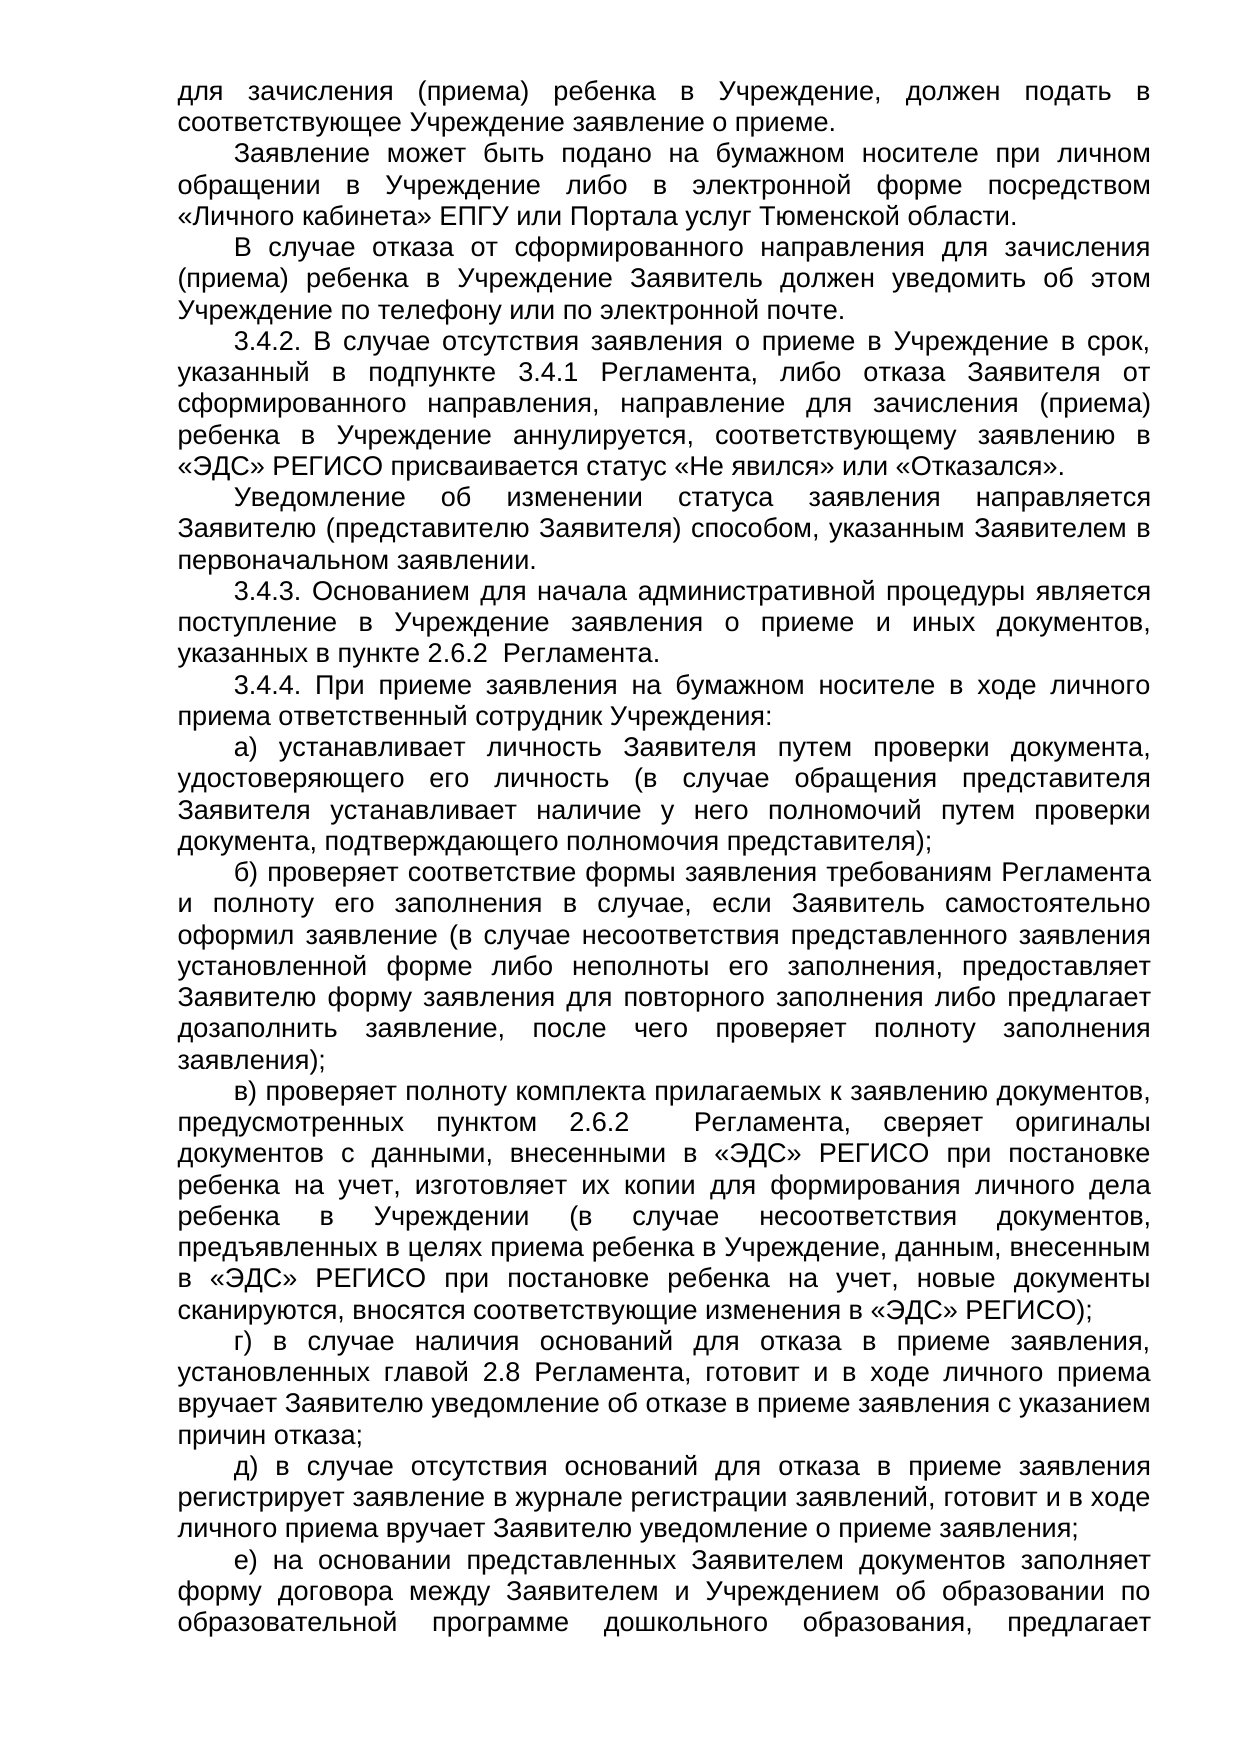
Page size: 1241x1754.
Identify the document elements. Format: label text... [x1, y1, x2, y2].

text а) устанавливает личность Заявителя путем проверки документа, удостоверяющего его личность (в случае обращения представителя Заявителя устанавливает наличие у него полномочий путем проверки документа, подтверждающего полномочия представителя); [177, 731, 1152, 856]
text Заявление может быть подано на бумажном носителе при личном обращении в Учреждение либо в электронной форме посредством «Личного кабинета» ЕПГУ или Портала услуг Тюменской области. [177, 137, 1152, 231]
text В случае отказа от сформированного направления для зачисления (приема) ребенка в Учреждение Заявитель должен уведомить об этом Учреждение по телефону или по электронной почте. [177, 231, 1152, 325]
text 3.4.2. В случае отсутствия заявления о приеме в Учреждение в срок, указанный в подпункте 3.4.1 Регламента, либо отказа Заявителя от сформированного направления, направление для зачисления (приема) ребенка в Учреждение аннулируется, соответствующему заявлению в «ЭДС» РЕГИСО присваивается статус «Не явился» или «Отказался». [177, 325, 1152, 481]
text д) в случае отсутствия оснований для отказа в приеме заявления регистрирует заявление в журнале регистрации заявлений, готовит и в ходе личного приема вручает Заявителю уведомление о приеме заявления; [177, 1450, 1152, 1544]
text в) проверяет полноту комплекта прилагаемых к заявлению документов, предусмотренных пунктом 2.6.2 Регламента, сверяет оригиналы документов с данными, внесенными в «ЭДС» РЕГИСО при постановке ребенка на учет, изготовляет их копии для формирования личного дела ребенка в Учреждении (в случае несоответствия документов, предъявленных в целях приема ребенка в Учреждение, данным, внесенным в «ЭДС» РЕГИСО при постановке ребенка на учет, новые документы сканируются, вносятся соответствующие изменения в «ЭДС» РЕГИСО); [177, 1075, 1152, 1325]
text е) на основании представленных Заявителем документов заполняет форму договора между Заявителем и Учреждением об образовании по образовательной программе дошкольного образования, предлагает [177, 1544, 1152, 1637]
text б) проверяет соответствие формы заявления требованиям Регламента и полноту его заполнения в случае, если Заявитель самостоятельно оформил заявление (в случае несоответствия представленного заявления установленной форме либо неполноты его заполнения, предоставляет Заявителю форму заявления для повторного заполнения либо предлагает дозаполнить заявление, после чего проверяет полноту заполнения заявления); [177, 856, 1152, 1075]
text 3.4.3. Основанием для начала административной процедуры является поступление в Учреждение заявления о приеме и иных документов, указанных в пункте 2.6.2 Регламента. [177, 575, 1152, 669]
text Уведомление об изменении статуса заявления направляется Заявителю (представителю Заявителя) способом, указанным Заявителем в первоначальном заявлении. [177, 481, 1152, 575]
text для зачисления (приема) ребенка в Учреждение, должен подать в соответствующее Учреждение заявление о приеме. [177, 75, 1152, 137]
text г) в случае наличия оснований для отказа в приеме заявления, установленных главой 2.8 Регламента, готовит и в ходе личного приема вручает Заявителю уведомление об отказе в приеме заявления с указанием причин отказа; [177, 1325, 1152, 1450]
text 3.4.4. При приеме заявления на бумажном носителе в ходе личного приема ответственный сотрудник Учреждения: [177, 669, 1152, 731]
